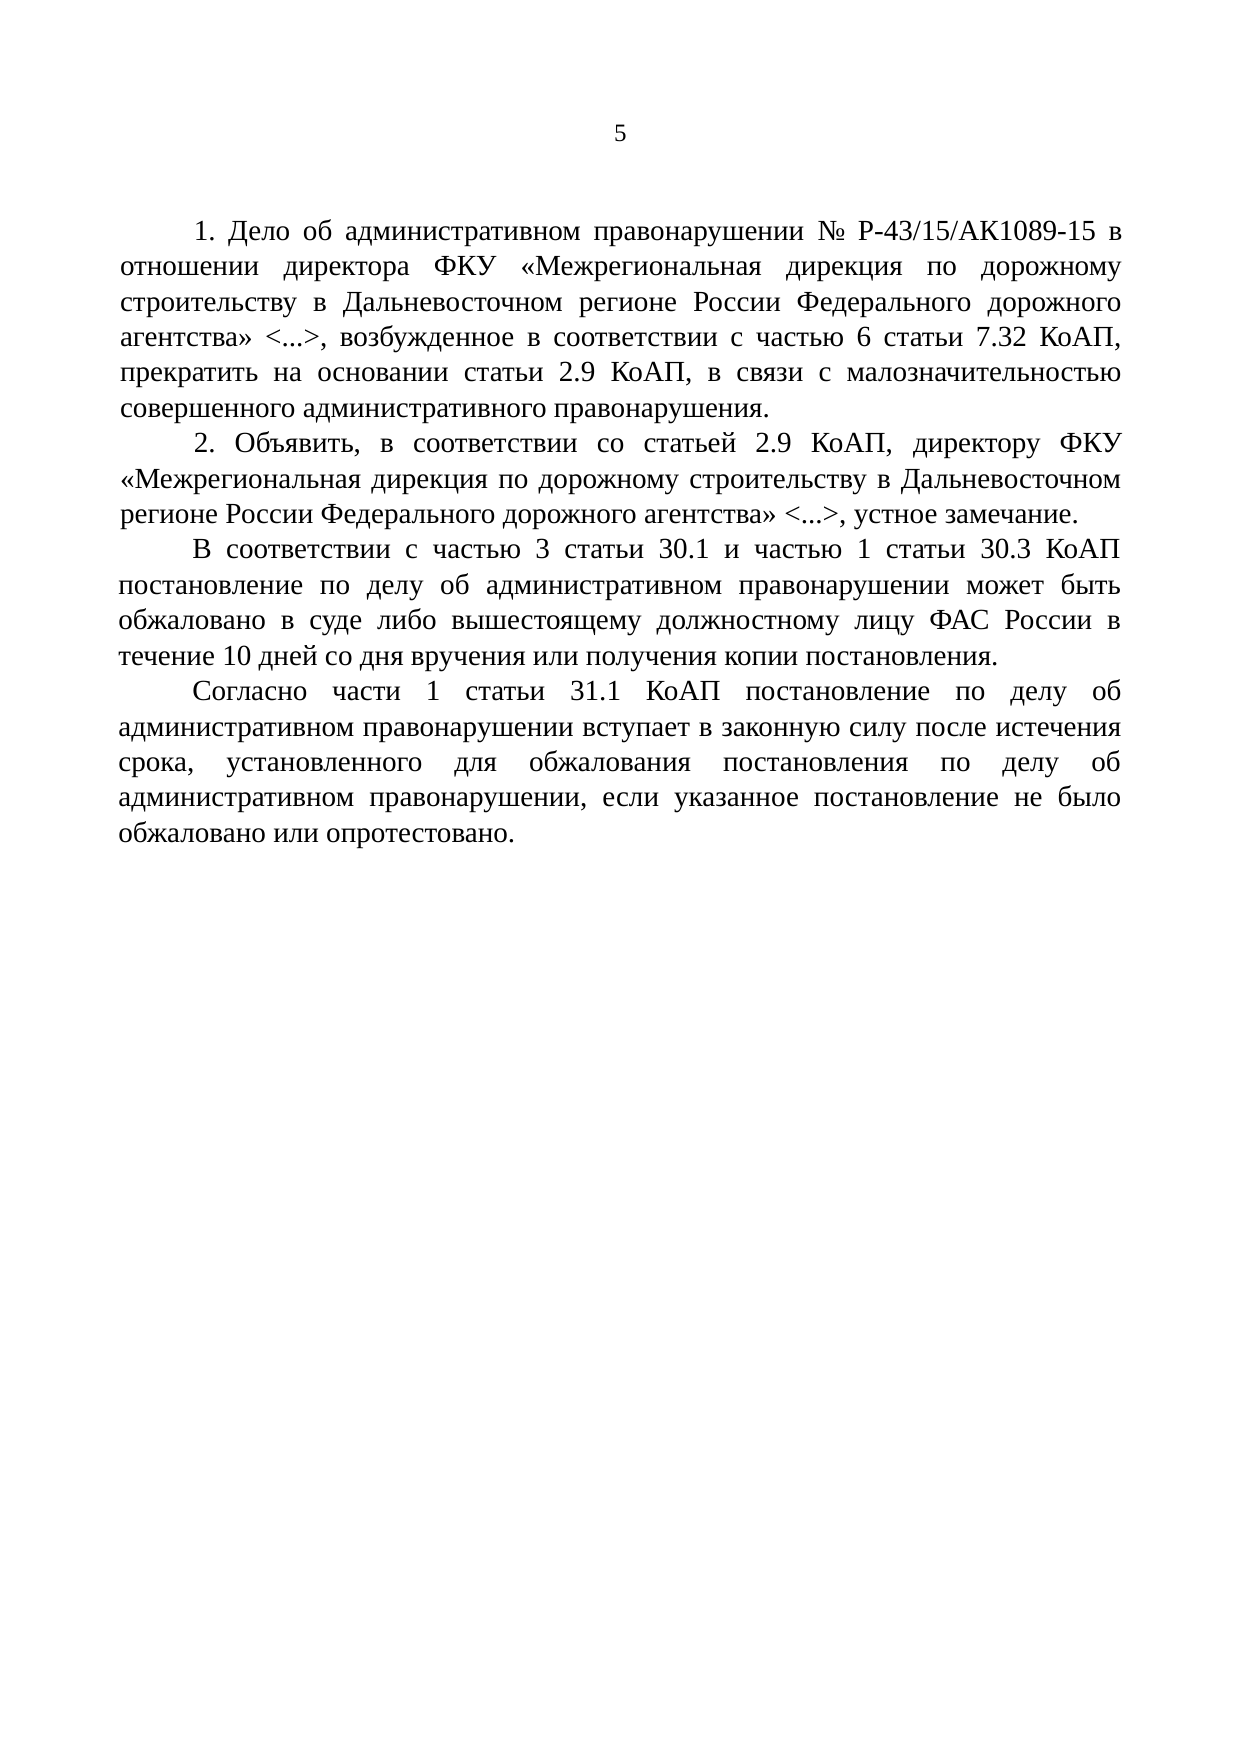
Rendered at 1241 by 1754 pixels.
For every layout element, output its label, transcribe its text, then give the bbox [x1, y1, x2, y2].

text 1. Дело об административном правонарушении № Р-43/15/АК1089-15 в отношении директора ФКУ «Межрегиональная дирекция по дорожному строительству в Дальневосточном регионе России Федерального дорожного агентства» <...>, возбужденное в соответствии с частью 6 статьи 7.32 КоАП, прекратить на основании статьи 2.9 КоАП, в связи с малозначительностью совершенного административного правонарушения. [120, 212, 1122, 424]
text 2. Объявить, в соответствии со статьей 2.9 КоАП, директору ФКУ «Межрегиональная дирекция по дорожному строительству в Дальневосточном регионе России Федерального дорожного агентства» <...>, устное замечание. [120, 424, 1122, 531]
text Согласно части 1 статьи 31.1 КоАП постановление по делу об административном правонарушении вступает в законную силу после истечения срока, установленного для обжалования постановления по делу об административном правонарушении, если указанное постановление не было обжаловано или опротестовано. [118, 672, 1122, 849]
text В соответствии с частью 3 статьи 30.1 и частью 1 статьи 30.3 КоАП постановление по делу об административном правонарушении может быть обжаловано в суде либо вышестоящему должностному лицу ФАС России в течение 10 дней со дня вручения или получения копии постановления. [118, 531, 1122, 672]
